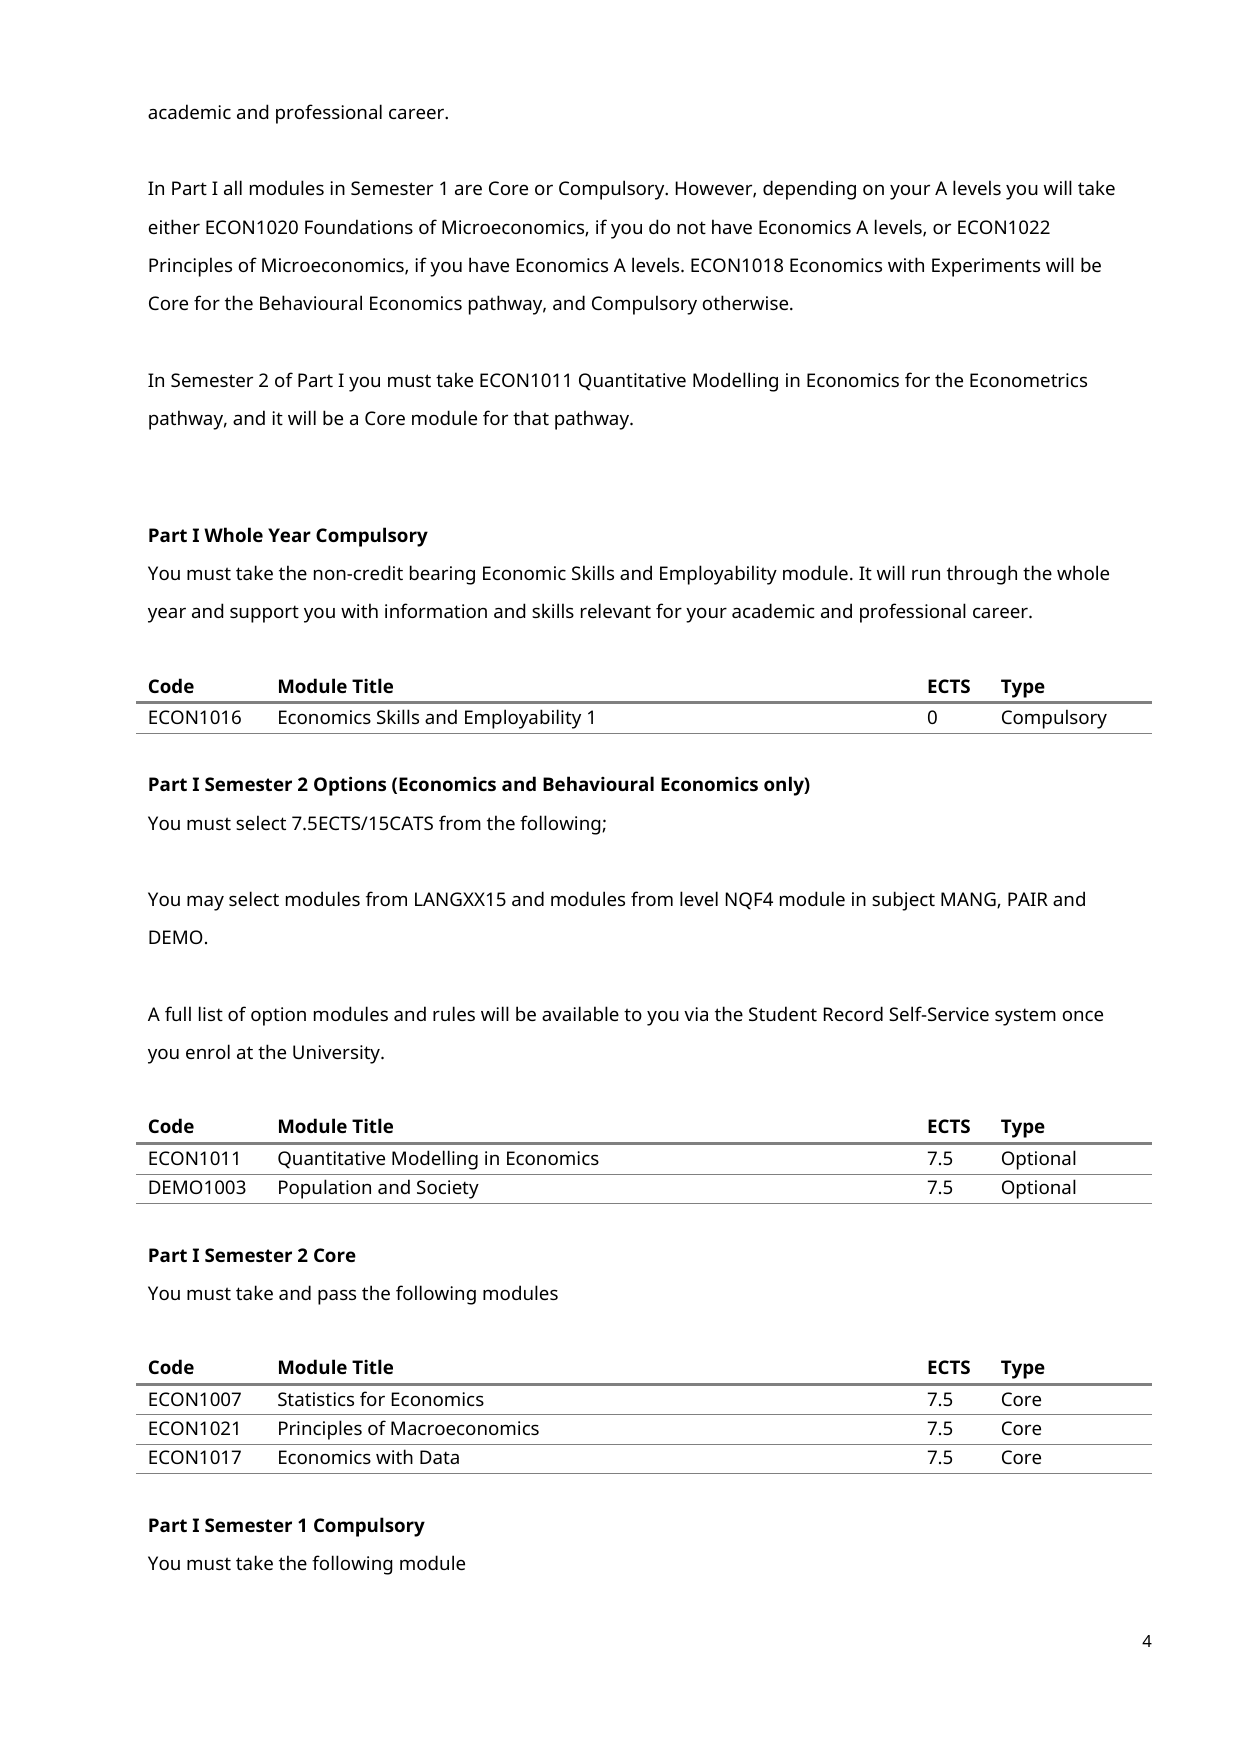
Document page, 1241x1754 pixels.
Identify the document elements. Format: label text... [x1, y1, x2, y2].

table_cell Optional [989, 1145, 1152, 1173]
table_cell Module Title [266, 673, 916, 701]
table_cell Part I Semester 2 Options (Economics and Behavioural Economics only) You must select 7.5ECTS/15CATS from the following; You may select modules from LANGXX15 and modules from level NQF4 module in subject MANG, PAIR and DEMO. A full list of option modules and rules will be available to you via the Student Record Self-Service system once you enrol at the University. [136, 734, 1152, 1114]
table_cell Optional [989, 1175, 1152, 1203]
table_cell ECTS [916, 1355, 989, 1383]
table_cell Type [989, 673, 1152, 701]
table_cell ECON1017 [136, 1445, 266, 1473]
table_cell Statistics for Economics [266, 1386, 916, 1414]
table_cell Economics Skills and Employability 1 [266, 704, 916, 732]
table_cell 7.5 [916, 1175, 989, 1203]
table_cell Code [136, 1355, 266, 1383]
table_cell ECON1011 [136, 1145, 266, 1173]
table_cell ECON1007 [136, 1386, 266, 1414]
table_cell Quantitative Modelling in Economics [266, 1145, 916, 1173]
table_cell 0 [916, 704, 989, 732]
table_cell Economics with Data [266, 1445, 916, 1473]
table_cell ECON1016 [136, 704, 266, 732]
table_cell Type [989, 1355, 1152, 1383]
table_cell Population and Society [266, 1175, 916, 1203]
table_cell Compulsory [989, 704, 1152, 732]
table_cell 7.5 [916, 1145, 989, 1173]
table_cell DEMO1003 [136, 1175, 266, 1203]
table_cell ECTS [916, 673, 989, 701]
table_cell 7.5 [916, 1386, 989, 1414]
table_cell ECTS [916, 1114, 989, 1142]
table_cell Core [989, 1386, 1152, 1414]
table_cell ECON1021 [136, 1415, 266, 1443]
table_cell Principles of Macroeconomics [266, 1415, 916, 1443]
table_cell Code [136, 1114, 266, 1142]
table_cell 7.5 [916, 1415, 989, 1443]
table_cell Part I Whole Year Compulsory You must take the non-credit bearing Economic Skills and Employability module. It will run through the whole year and support you with information and skills relevant for your academic and professional career. [136, 484, 1152, 673]
table_cell academic and professional career. In Part I all modules in Semester 1 are Core or Compulsory. However, depending on your A levels you will take either ECON1020 Foundations of Microeconomics, if you do not have Economics A levels, or ECON1022 Principles of Microeconomics, if you have Economics A levels. ECON1018 Economics with Experiments will be Core for the Behavioural Economics pathway, and Compulsory otherwise. In Semester 2 of Part I you must take ECON1011 Quantitative Modelling in Economics for the Econometrics pathway, and it will be a Core module for that pathway. [136, 99, 1152, 484]
table_cell Module Title [266, 1355, 916, 1383]
table_cell Part I Semester 1 Compulsory You must take the following module [136, 1474, 1152, 1625]
table_cell Core [989, 1445, 1152, 1473]
table_cell 7.5 [916, 1445, 989, 1473]
table_cell Part I Semester 2 Core You must take and pass the following modules [136, 1204, 1152, 1355]
table_cell Type [989, 1114, 1152, 1142]
table_cell Module Title [266, 1114, 916, 1142]
table_cell Core [989, 1415, 1152, 1443]
table_cell Code [136, 673, 266, 701]
